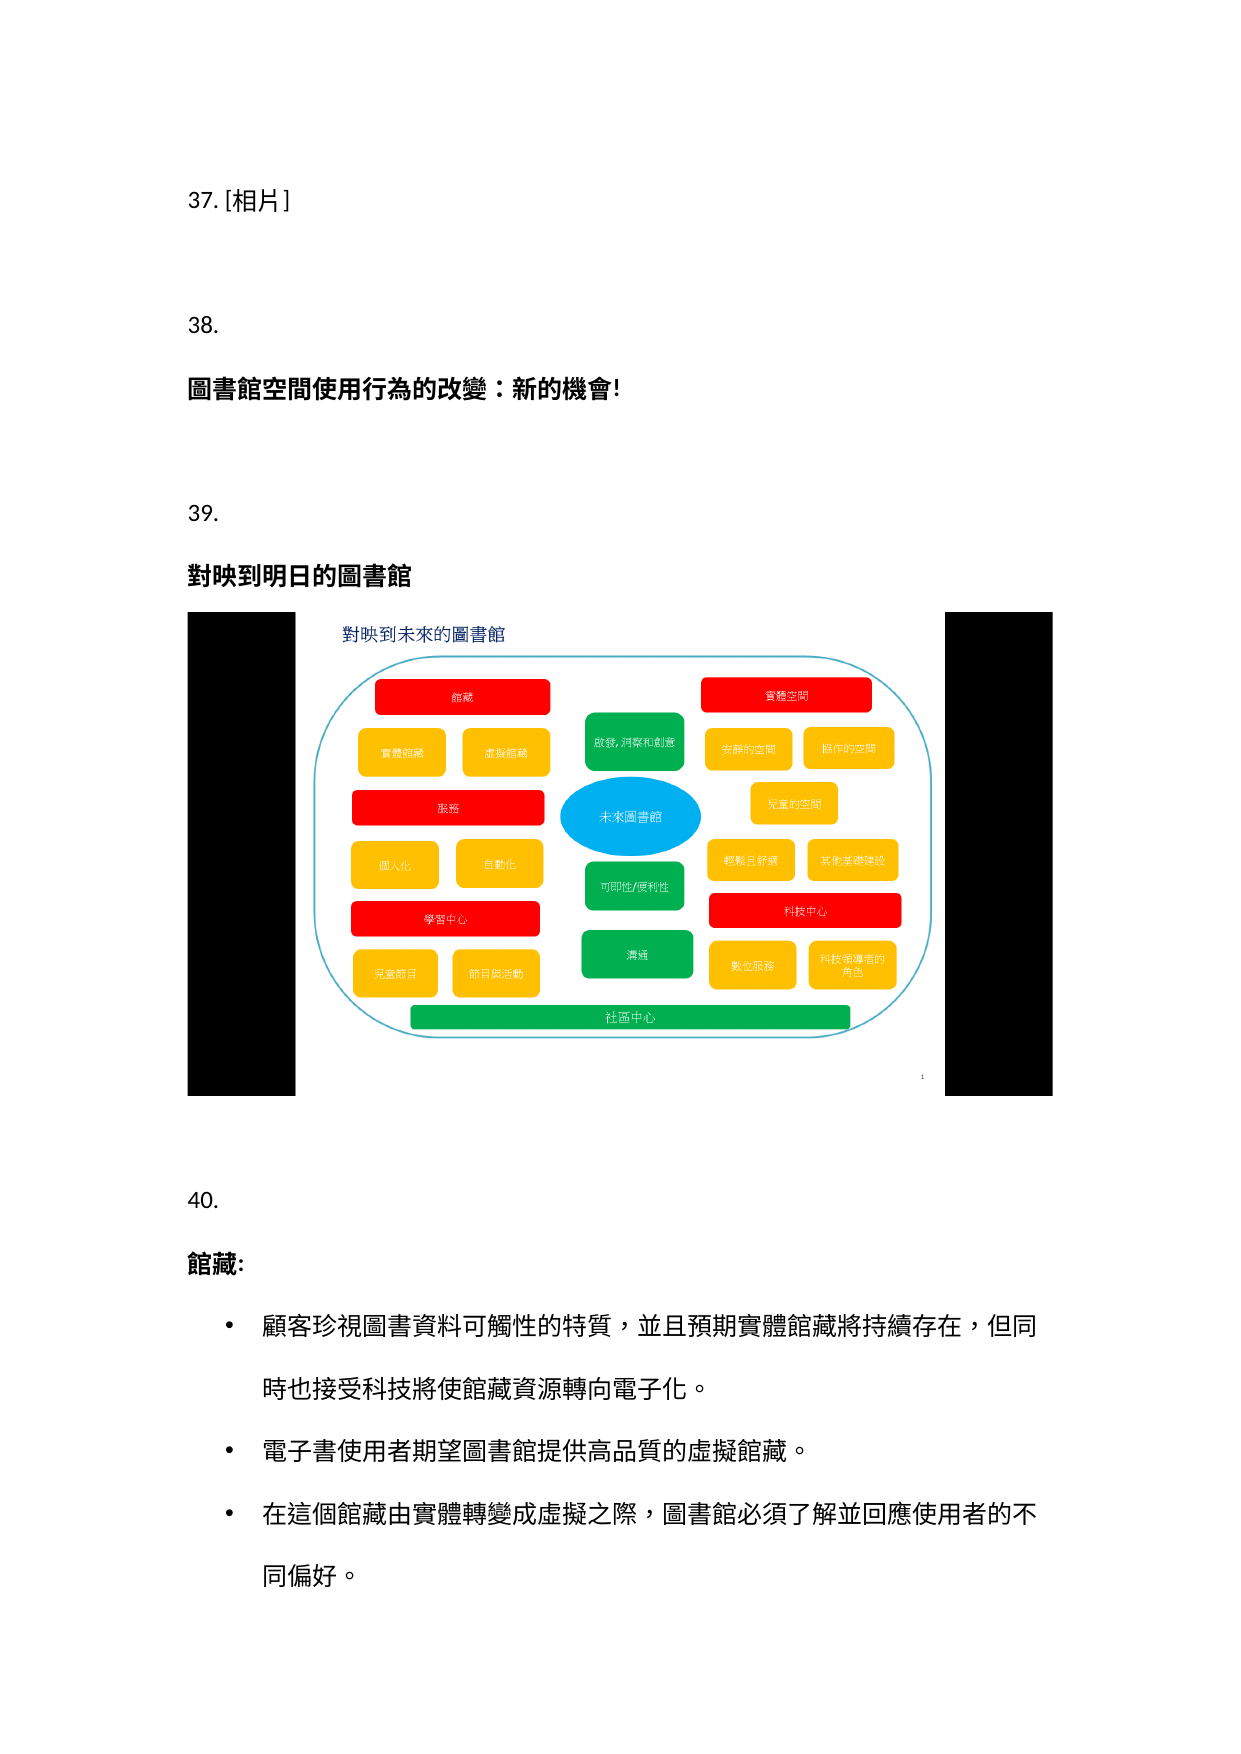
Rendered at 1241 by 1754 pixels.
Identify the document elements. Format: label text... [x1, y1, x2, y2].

list 顧客珍視圖書資料可觸性的特質，並且預期實體館藏將持續存在，但同時也接受科技將使館藏資源轉向電子化。 [225, 1283, 1053, 1408]
list 在這個館藏由實體轉變成虛擬之際，圖書館必須了解並回應使用者的不同偏好。 [225, 1471, 1053, 1596]
text 38. [187, 283, 1053, 346]
text 館藏: [187, 1221, 1053, 1283]
text 對映到明日的圖書館 [187, 533, 1053, 596]
text 圖書館空間使用行為的改變：新的機會! [187, 346, 1053, 408]
text 40. [187, 1158, 1053, 1221]
list 電子書使用者期望圖書館提供高品質的虛擬館藏。 [225, 1408, 1053, 1471]
text 39. [187, 471, 1053, 533]
text 37. [相片] [187, 158, 1053, 221]
